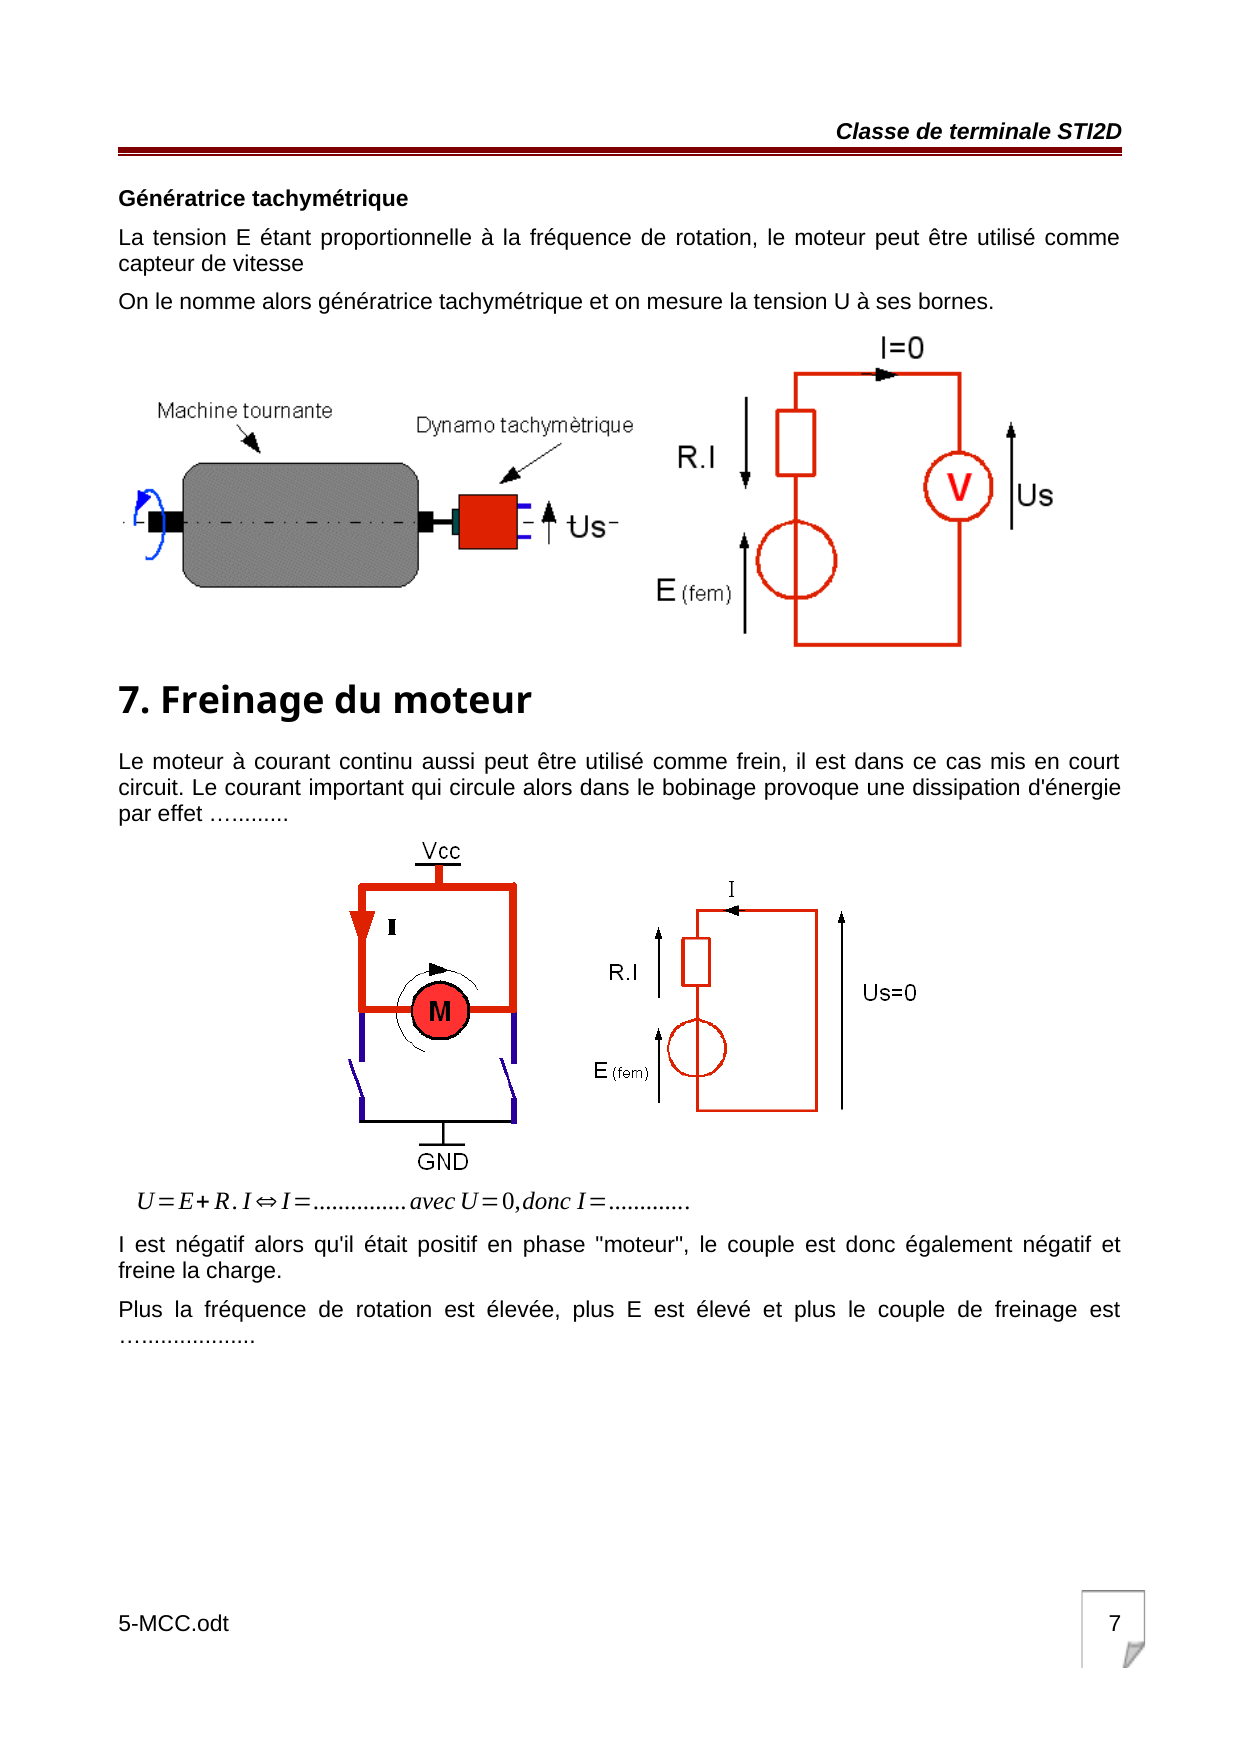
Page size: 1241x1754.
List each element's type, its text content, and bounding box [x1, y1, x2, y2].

subtitle 7. Freinage du moteur [118, 673, 1122, 724]
text Génératrice tachymétrique [118, 185, 1122, 212]
text On le nomme alors génératrice tachymétrique et on mesure la tension U à ses bornes. [118, 288, 1122, 314]
text Plus la fréquence de rotation est élevée, plus E est élevé et plus le couple de freinage est ….................. [118, 1296, 1122, 1348]
text I est négatif alors qu'il était positif en phase "moteur", le couple est donc également négatif et freine la charge. [118, 1231, 1122, 1284]
text Le moteur à courant continu aussi peut être utilisé comme frein, il est dans ce cas mis en court circuit. Le courant important qui circule alors dans le bobinage provoque une dissipation d'énergie par effet …......... [118, 748, 1122, 827]
text La tension E étant proportionnelle à la fréquence de rotation, le moteur peut être utilisé comme capteur de vitesse [118, 223, 1122, 276]
